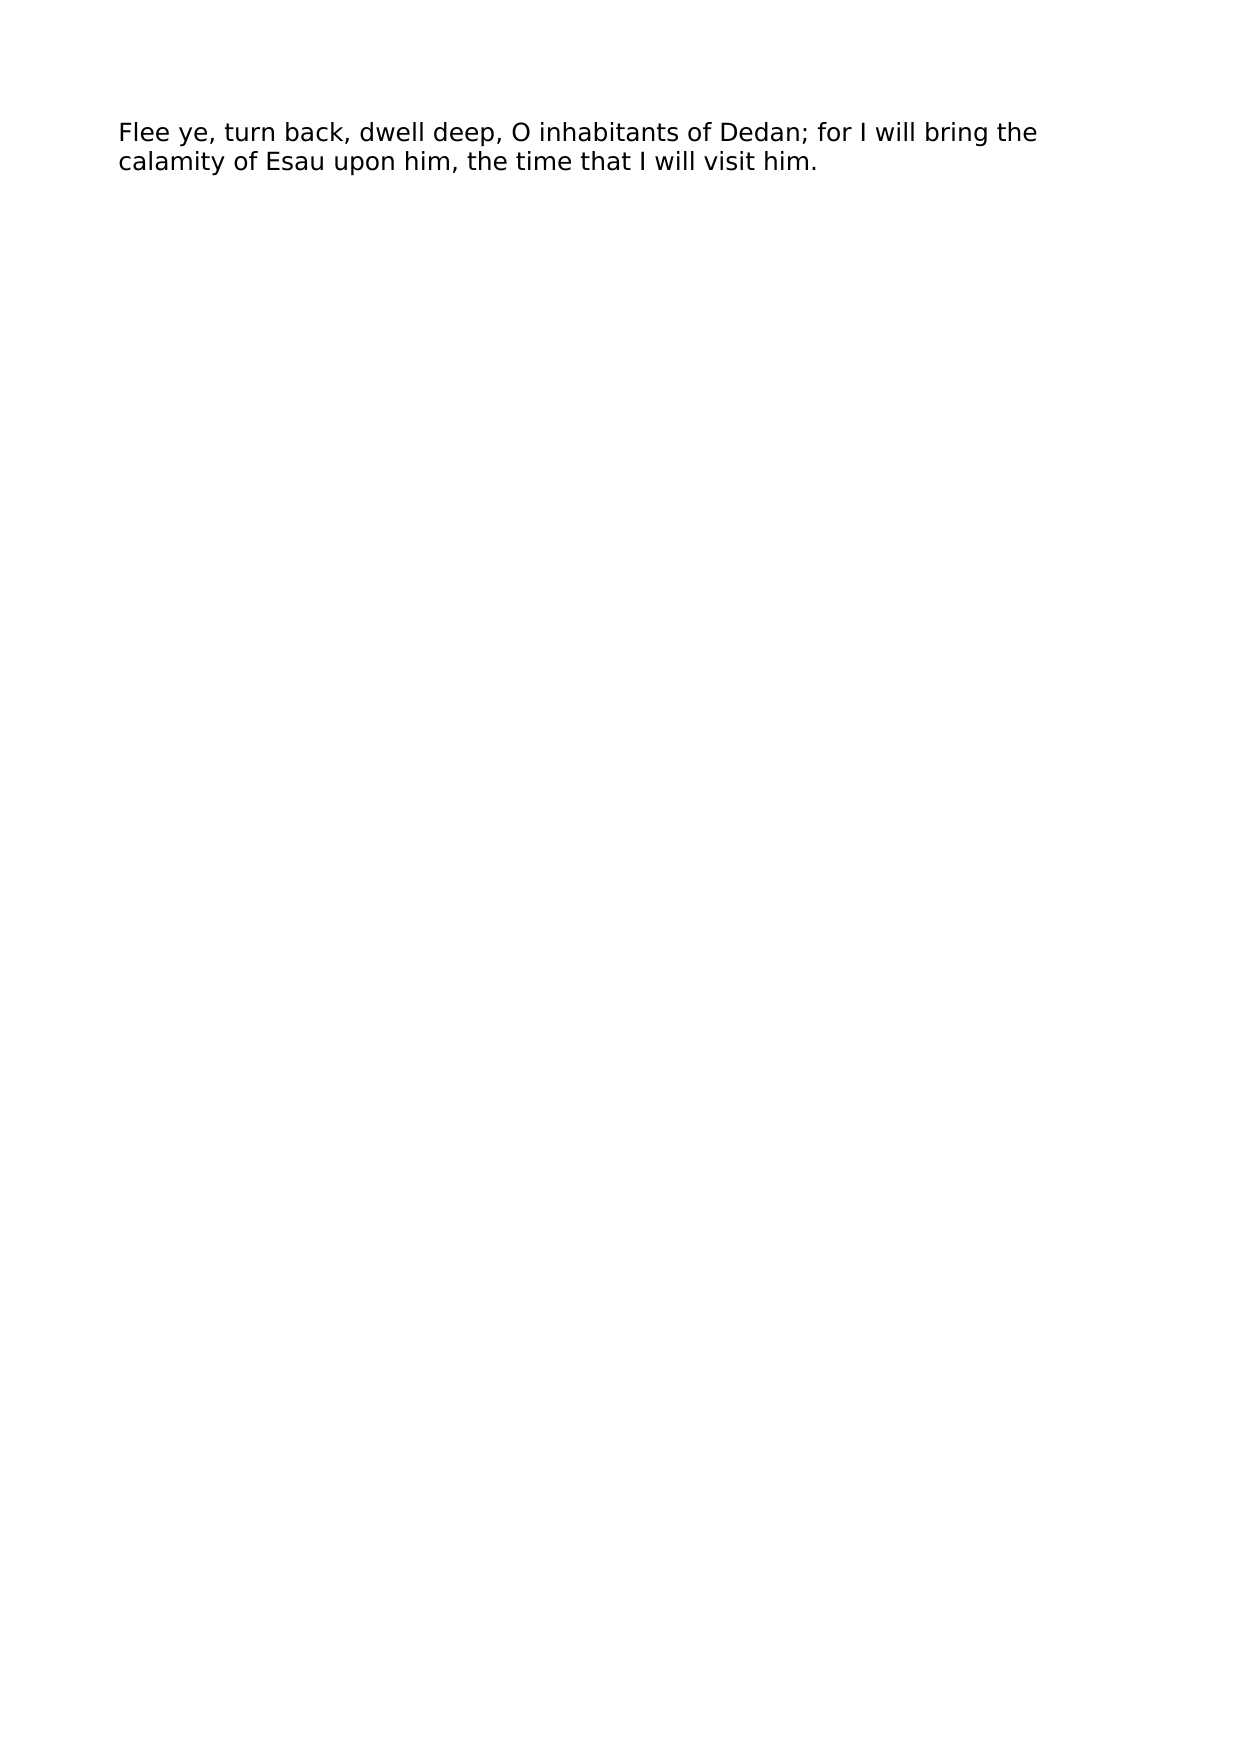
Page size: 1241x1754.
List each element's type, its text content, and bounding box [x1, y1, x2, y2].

text Flee ye, turn back, dwell deep, O inhabitants of Dedan; for I will bring the calamity of Esau upon him, the time that I will visit him. [118, 118, 1122, 176]
